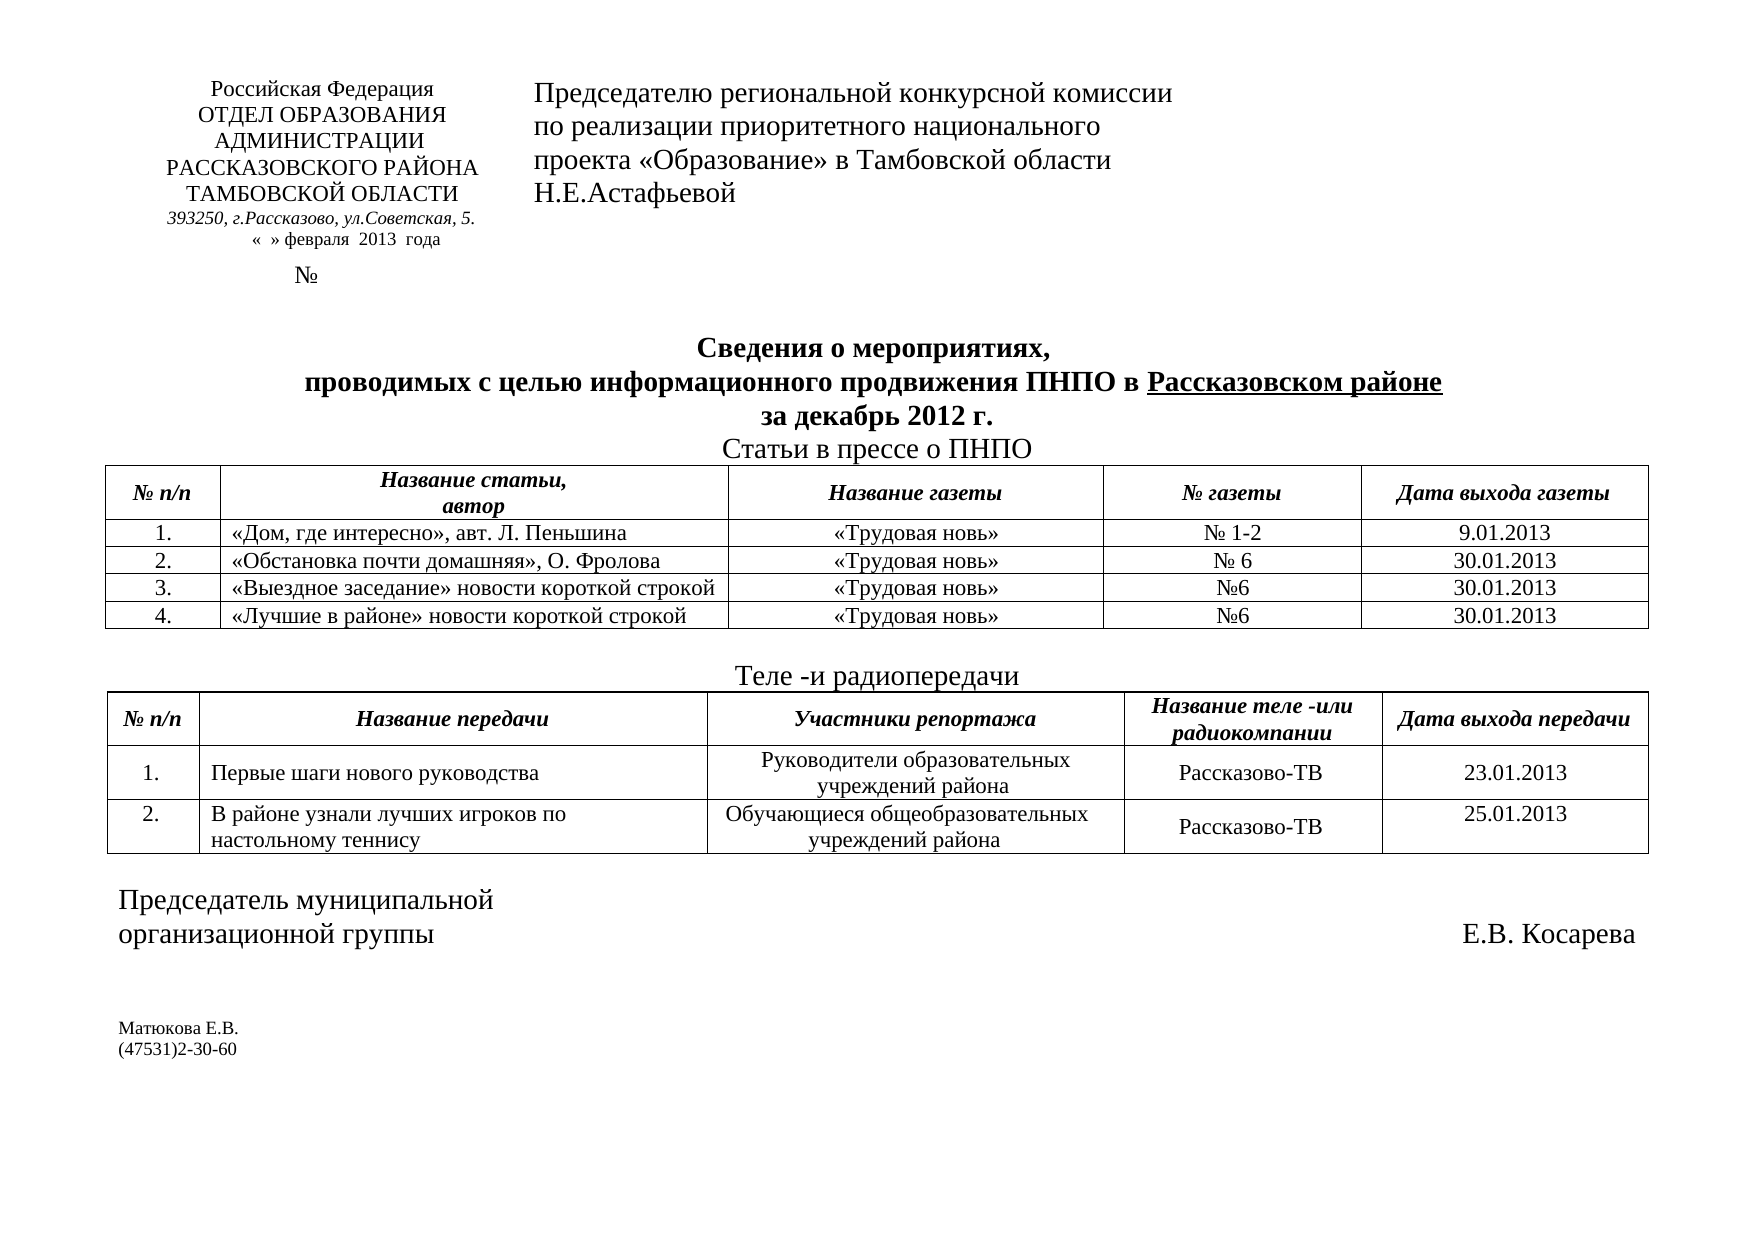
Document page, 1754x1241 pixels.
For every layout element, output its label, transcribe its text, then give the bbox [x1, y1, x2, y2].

table_cell Рассказово-ТВ [1125, 800, 1382, 853]
text Теле -и радиопередачи [118, 658, 1636, 691]
table_cell № 1-2 [1104, 520, 1361, 546]
table_cell Первые шаги нового руководства [200, 746, 707, 799]
table_cell Руководители образовательных учреждений района [708, 746, 1124, 799]
table_cell «Выездное заседание» новости короткой строкой [221, 574, 728, 601]
text Сведения о мероприятиях, [118, 331, 1636, 364]
table_cell №6 [1104, 602, 1361, 628]
table_cell «Трудовая новь» [729, 520, 1103, 546]
table_cell 23.01.2013 [1383, 746, 1648, 799]
table_cell «Обстановка почти домашняя», О. Фролова [221, 547, 728, 573]
table_cell 1. [108, 746, 199, 799]
text (47531)2-30-60 [118, 1038, 1636, 1060]
table_cell «Трудовая новь» [729, 547, 1103, 573]
text организационной группы Е.В. Косарева [118, 916, 1636, 949]
text Статьи в прессе о ПНПО [118, 431, 1636, 465]
table_cell 30.01.2013 [1362, 574, 1648, 601]
table_header Название газеты [729, 466, 1103, 518]
table_header Название теле -или радиокомпании [1125, 693, 1382, 745]
table_cell 30.01.2013 [1362, 547, 1648, 573]
table_cell «Лучшие в районе» новости короткой строкой [221, 602, 728, 628]
table_cell Обучающиеся общеобразовательных учреждений района [708, 800, 1124, 853]
table_cell «Дом, где интересно», авт. Л. Пеньшина [221, 520, 728, 546]
table_cell 2. [106, 547, 220, 573]
table_cell В районе узнали лучших игроков по настольному теннису [200, 800, 707, 853]
table_header № п/п [108, 693, 199, 745]
text за декабрь 2012 г. [118, 398, 1636, 431]
table_cell № 6 [1104, 547, 1361, 573]
table_header Название передачи [200, 693, 707, 745]
table_header Участники репортажа [708, 693, 1124, 745]
table_cell 25.01.2013 [1383, 800, 1648, 853]
table_cell 2. [108, 800, 199, 853]
table_header Председателю региональной конкурсной комиссии по реализации приоритетного национального проекта «Образование» в Тамбовской области Н.Е.Астафьевой [526, 75, 1181, 302]
table_cell 3. [106, 574, 220, 601]
table_header № газеты [1104, 466, 1361, 518]
table_cell «Трудовая новь» [729, 602, 1103, 628]
table_cell 1. [106, 520, 220, 546]
text проводимых с целью информационного продвижения ПНПО в Рассказовском районе [118, 364, 1636, 398]
table_cell Рассказово-ТВ [1125, 746, 1382, 799]
table_cell №6 [1104, 574, 1361, 601]
table_header Дата выхода газеты [1362, 466, 1648, 518]
table_header Дата выхода передачи [1383, 693, 1648, 745]
table_cell 30.01.2013 [1362, 602, 1648, 628]
text Председатель муниципальной [118, 882, 1636, 916]
table_cell 4. [106, 602, 220, 628]
table_header № п/п [106, 466, 220, 518]
table_header Название статьи, автор [221, 466, 728, 518]
table_cell 9.01.2013 [1362, 520, 1648, 546]
table_header Российская Федерация ОТДЕЛ ОБРАЗОВАНИЯ АДМИНИСТРАЦИИ РАССКАЗОВСКОГО РАЙОНА ТАМБОВСКОЙ ОБЛАСТИ 393250, г.Рассказово, ул.Советская, 5. « » февраля 2013 года № [118, 75, 526, 302]
text Матюкова Е.В. [118, 1017, 1636, 1038]
table_cell «Трудовая новь» [729, 574, 1103, 601]
